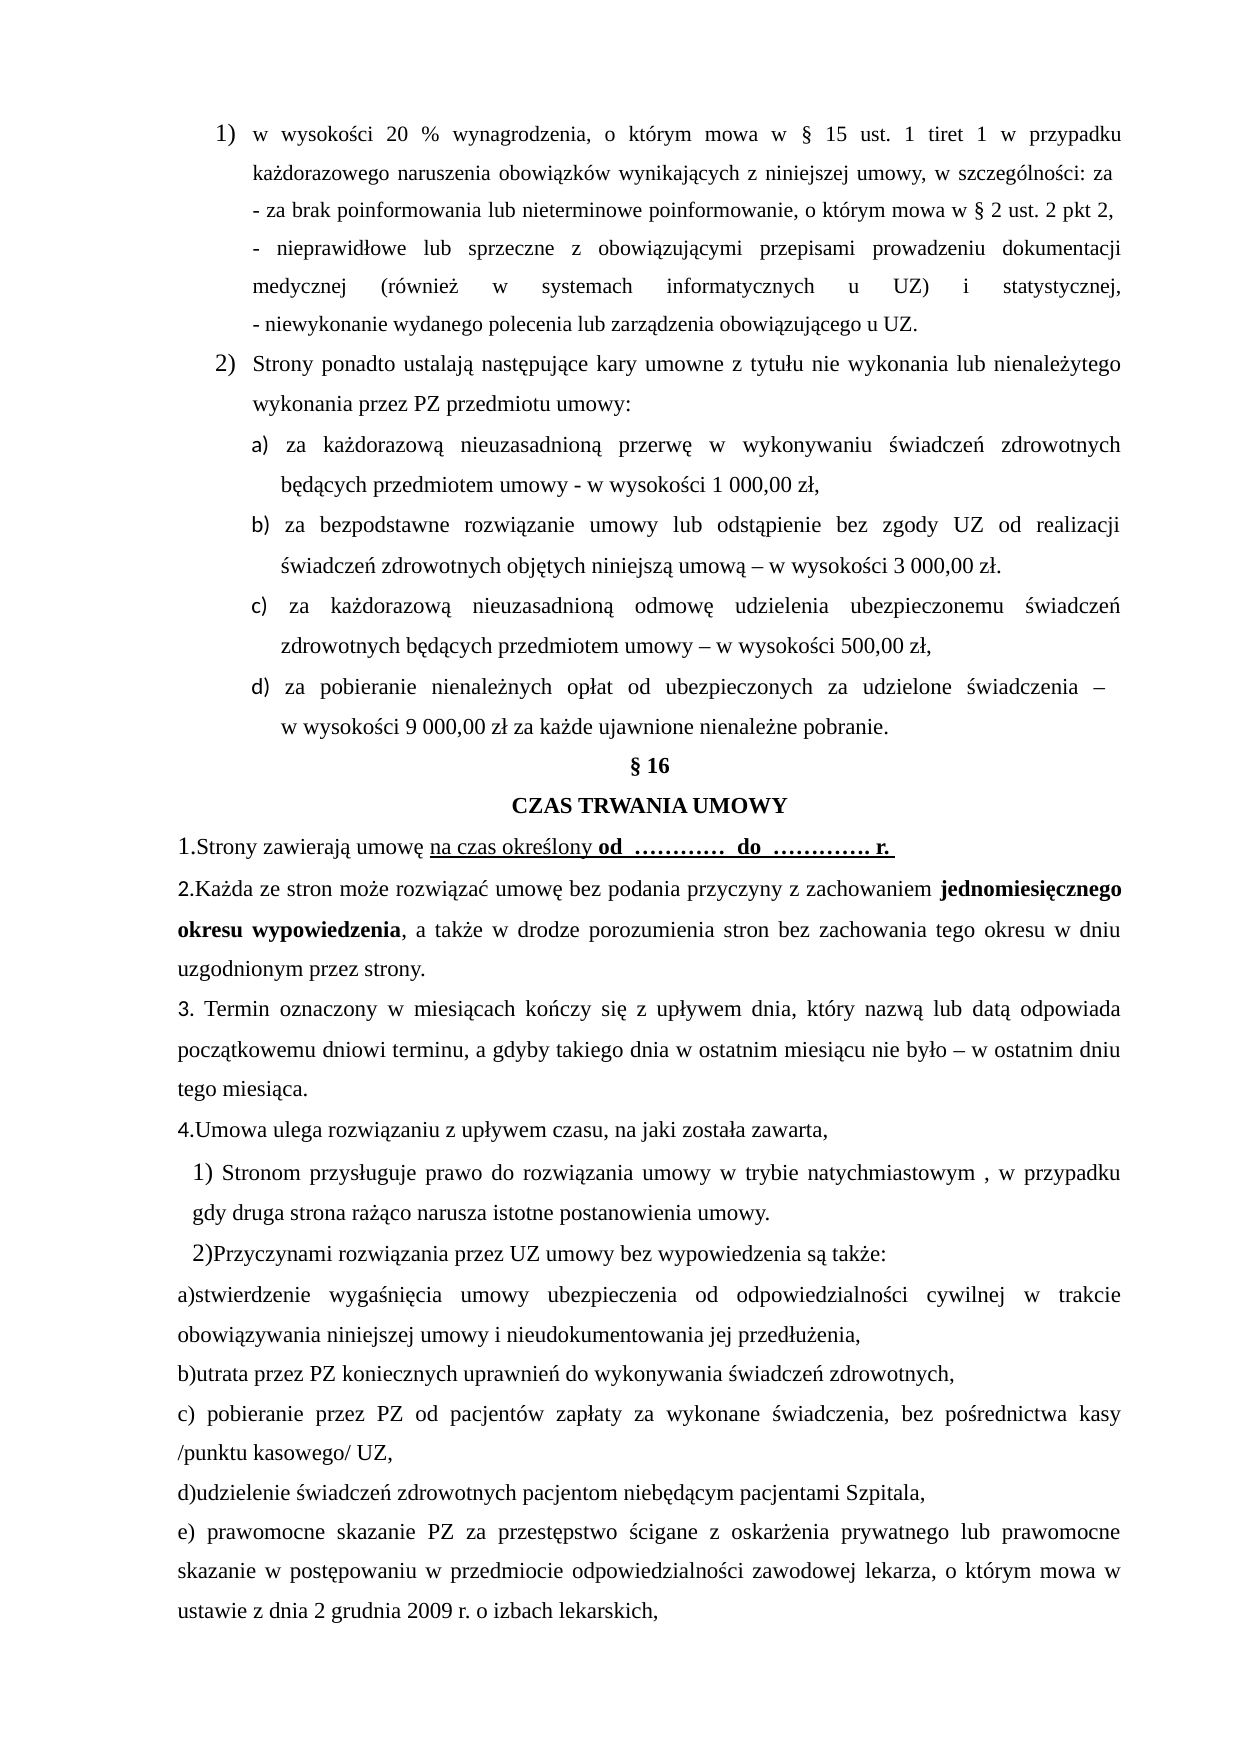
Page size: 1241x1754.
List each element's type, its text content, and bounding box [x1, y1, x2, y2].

text d)udzielenie świadczeń zdrowotnych pacjentom niebędącym pacjentami Szpitala, [177, 1478, 1122, 1505]
list za pobieranie nienależnych opłat od ubezpieczonych za udzielone świadczenia – w wysokości 9 000,00 zł za każde ujawnione nienależne pobranie. [251, 672, 1122, 739]
list Termin oznaczony w miesiącach kończy się z upływem dnia, który nazwą lub datą odpowiada początkowemu dniowi terminu, a gdyby takiego dnia w ostatnim miesiącu nie było – w ostatnim dniu tego miesiąca. [177, 994, 1122, 1102]
list Strony zawierają umowę na czas określony od ………… do …………. r. [177, 831, 1122, 860]
list za każdorazową nieuzasadnioną odmowę udzielenia ubezpieczonemu świadczeń zdrowotnych będących przedmiotem umowy – w wysokości 500,00 zł, [251, 591, 1122, 659]
text e) prawomocne skazanie PZ za przestępstwo ścigane z oskarżenia prywatnego lub prawomocne skazanie w postępowaniu w przedmiocie odpowiedzialności zawodowej lekarza, o którym mowa w ustawie z dnia 2 grudnia 2009 r. o izbach lekarskich, [177, 1518, 1122, 1623]
list Stronom przysługuje prawo do rozwiązania umowy w trybie natychmiastowym , w przypadku gdy druga strona rażąco narusza istotne postanowienia umowy. [177, 1157, 1122, 1225]
text § 16 [177, 752, 1122, 779]
list za bezpodstawne rozwiązanie umowy lub odstąpienie bez zgody UZ od realizacji świadczeń zdrowotnych objętych niniejszą umową – w wysokości 3 000,00 zł. [251, 511, 1122, 578]
list za każdorazową nieuzasadnioną przerwę w wykonywaniu świadczeń zdrowotnych będących przedmiotem umowy - w wysokości 1 000,00 zł, [251, 430, 1122, 497]
list Strony ponadto ustalają następujące kary umowne z tytułu nie wykonania lub nienależytego wykonania przez PZ przedmiotu umowy: [215, 348, 1122, 417]
list Umowa ulega rozwiązaniu z upływem czasu, na jaki została zawarta, [177, 1115, 1122, 1143]
text b)utrata przez PZ koniecznych uprawnień do wykonywania świadczeń zdrowotnych, [177, 1360, 1122, 1386]
list w wysokości 20 % wynagrodzenia, o którym mowa w § 15 ust. 1 tiret 1 w przypadku każdorazowego naruszenia obowiązków wynikających z niniejszej umowy, w szczególności: za - za brak poinformowania lub nieterminowe poinformowanie, o którym mowa w § 2 ust. 2 pkt 2, - nieprawidłowe lub sprzeczne z obowiązującymi przepisami prowadzeniu dokumentacji medycznej (również w systemach informatycznych u UZ) i statystycznej, - niewykonanie wydanego polecenia lub zarządzenia obowiązującego u UZ. [215, 118, 1122, 336]
list Każda ze stron może rozwiązać umowę bez podania przyczyny z zachowaniem jednomiesięcznego okresu wypowiedzenia, a także w drodze porozumienia stron bez zachowania tego okresu w dniu uzgodnionym przez strony. [177, 874, 1122, 981]
text CZAS TRWANIA UMOWY [177, 792, 1122, 818]
text a)stwierdzenie wygaśnięcia umowy ubezpieczenia od odpowiedzialności cywilnej w trakcie obowiązywania niniejszej umowy i nieudokumentowania jej przedłużenia, [177, 1281, 1122, 1347]
text c) pobieranie przez PZ od pacjentów zapłaty za wykonane świadczenia, bez pośrednictwa kasy /punktu kasowego/ UZ, [177, 1399, 1122, 1465]
list Przyczynami rozwiązania przez UZ umowy bez wypowiedzenia są także: [177, 1238, 1122, 1267]
